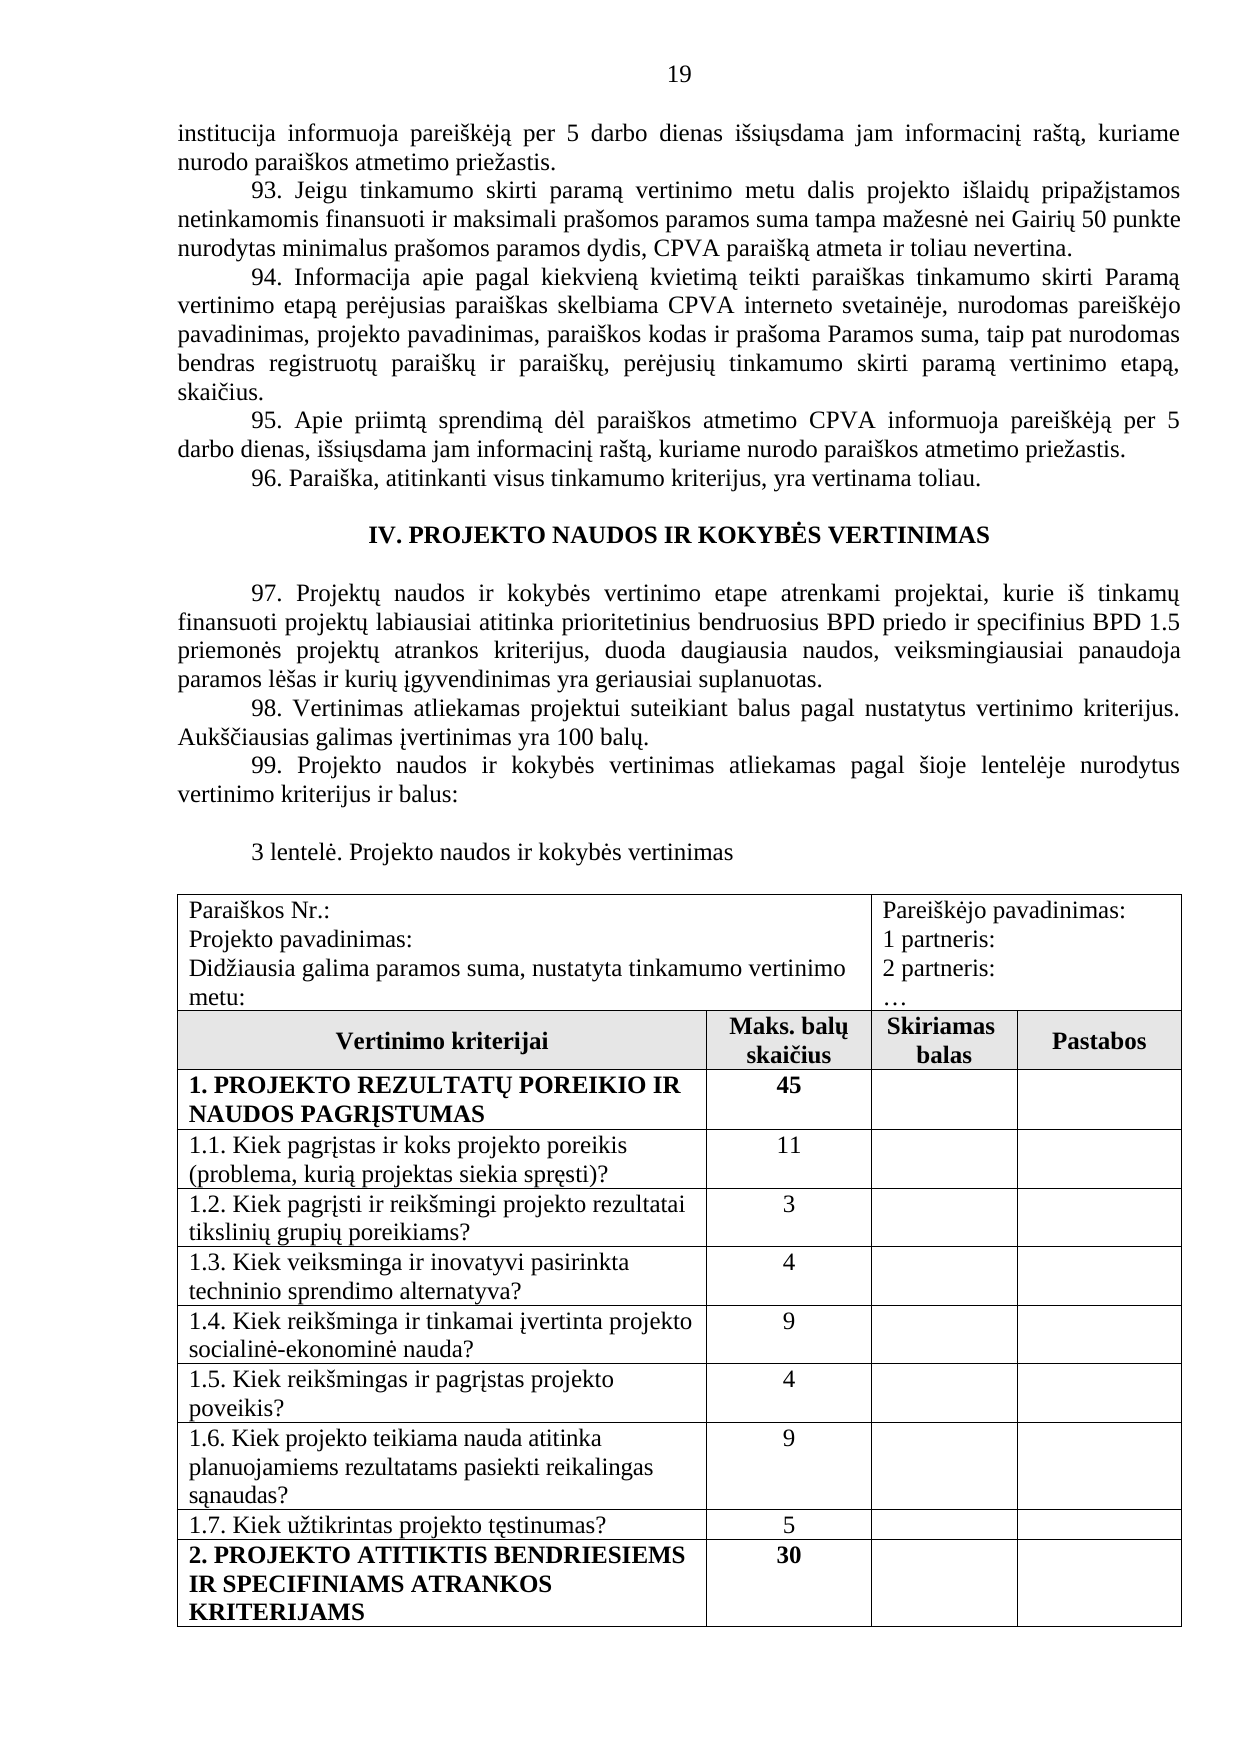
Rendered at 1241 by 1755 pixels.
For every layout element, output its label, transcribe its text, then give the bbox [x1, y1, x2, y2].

table_cell [872, 1364, 1017, 1422]
table_cell [1018, 1423, 1181, 1509]
text 96. Paraiška, atitinkanti visus tinkamumo kriterijus, yra vertinama toliau. [177, 463, 1181, 492]
table_cell [872, 1306, 1017, 1363]
table_cell 9 [707, 1306, 871, 1363]
table_cell 2. PROJEKTO ATITIKTIS BENDRIESIEMS IR SPECIFINIAMS ATRANKOS KRITERIJAMS [178, 1540, 706, 1626]
table_cell 1. PROJEKTO REZULTATŲ POREIKIO IR NAUDOS PAGRĮSTUMAS [178, 1070, 706, 1129]
table_cell Pastabos [1018, 1011, 1181, 1069]
table_cell 11 [707, 1130, 871, 1188]
table_header Paraiškos Nr.: Projekto pavadinimas: Didžiausia galima paramos suma, nustatyta tinkamumo vertinimo metu: [178, 895, 871, 1010]
text 98. Vertinimas atliekamas projektui suteikiant balus pagal nustatytus vertinimo kriterijus. Aukščiausias galimas įvertinimas yra 100 balų. [177, 693, 1181, 751]
table_cell [1018, 1247, 1181, 1305]
table_cell Maks. balų skaičius [707, 1011, 871, 1069]
table_cell [1018, 1130, 1181, 1188]
text 94. Informacija apie pagal kiekvieną kvietimą teikti paraiškas tinkamumo skirti Paramą vertinimo etapą perėjusias paraiškas skelbiama CPVA interneto svetainėje, nurodomas pareiškėjo pavadinimas, projekto pavadinimas, paraiškos kodas ir prašoma Paramos suma, taip pat nurodomas bendras registruotų paraiškų ir paraiškų, perėjusių tinkamumo skirti paramą vertinimo etapą, skaičius. [177, 262, 1181, 406]
text 93. Jeigu tinkamumo skirti paramą vertinimo metu dalis projekto išlaidų pripažįstamos netinkamomis finansuoti ir maksimali prašomos paramos suma tampa mažesnė nei Gairių 50 punkte nurodytas minimalus prašomos paramos dydis, CPVA paraišką atmeta ir toliau nevertina. [177, 176, 1181, 262]
table_cell [1018, 1364, 1181, 1422]
table_cell Skiriamas balas [872, 1011, 1017, 1069]
table_cell [872, 1540, 1017, 1626]
text 99. Projekto naudos ir kokybės vertinimas atliekamas pagal šioje lentelėje nurodytus vertinimo kriterijus ir balus: [177, 751, 1181, 808]
table_cell 4 [707, 1364, 871, 1422]
table_header Pareiškėjo pavadinimas: 1 partneris: 2 partneris: … [872, 895, 1181, 1010]
table_cell [1018, 1510, 1181, 1539]
table_cell Vertinimo kriterijai [178, 1011, 706, 1069]
table_cell 30 [707, 1540, 871, 1626]
table_cell 45 [707, 1070, 871, 1129]
table_cell [872, 1130, 1017, 1188]
table_cell [872, 1423, 1017, 1509]
text IV. PROJEKTO NAUDOS IR KOKYBĖS VERTINIMAS [177, 521, 1181, 549]
text 97. Projektų naudos ir kokybės vertinimo etape atrenkami projektai, kurie iš tinkamų finansuoti projektų labiausiai atitinka prioritetinius bendruosius BPD priedo ir specifinius BPD 1.5 priemonės projektų atrankos kriterijus, duoda daugiausia naudos, veiksmingiausiai panaudoja paramos lėšas ir kurių įgyvendinimas yra geriausiai suplanuotas. [177, 578, 1181, 693]
table_cell 1.5. Kiek reikšmingas ir pagrįstas projekto poveikis? [178, 1364, 706, 1422]
table_cell [1018, 1189, 1181, 1246]
table_cell 1.4. Kiek reikšminga ir tinkamai įvertinta projekto socialinė-ekonominė nauda? [178, 1306, 706, 1363]
table_cell [872, 1189, 1017, 1246]
table_cell [1018, 1070, 1181, 1129]
table_cell 1.6. Kiek projekto teikiama nauda atitinka planuojamiems rezultatams pasiekti reikalingas sąnaudas? [178, 1423, 706, 1509]
text 95. Apie priimtą sprendimą dėl paraiškos atmetimo CPVA informuoja pareiškėją per 5 darbo dienas, išsiųsdama jam informacinį raštą, kuriame nurodo paraiškos atmetimo priežastis. [177, 406, 1181, 463]
table_cell 3 [707, 1189, 871, 1246]
table_cell [1018, 1306, 1181, 1363]
table_cell 1.3. Kiek veiksminga ir inovatyvi pasirinkta techninio sprendimo alternatyva? [178, 1247, 706, 1305]
table_cell [1018, 1540, 1181, 1626]
text 3 lentelė. Projekto naudos ir kokybės vertinimas [177, 837, 1181, 866]
table_cell 1.1. Kiek pagrįstas ir koks projekto poreikis (problema, kurią projektas siekia spręsti)? [178, 1130, 706, 1188]
table_cell [872, 1510, 1017, 1539]
table_cell 4 [707, 1247, 871, 1305]
table_cell 5 [707, 1510, 871, 1539]
table_cell 1.7. Kiek užtikrintas projekto tęstinumas? [178, 1510, 706, 1539]
table_cell 9 [707, 1423, 871, 1509]
table_cell 1.2. Kiek pagrįsti ir reikšmingi projekto rezultatai tikslinių grupių poreikiams? [178, 1189, 706, 1246]
text institucija informuoja pareiškėją per 5 darbo dienas išsiųsdama jam informacinį raštą, kuriame nurodo paraiškos atmetimo priežastis. [177, 118, 1181, 176]
table_cell [872, 1070, 1017, 1129]
table_cell [872, 1247, 1017, 1305]
